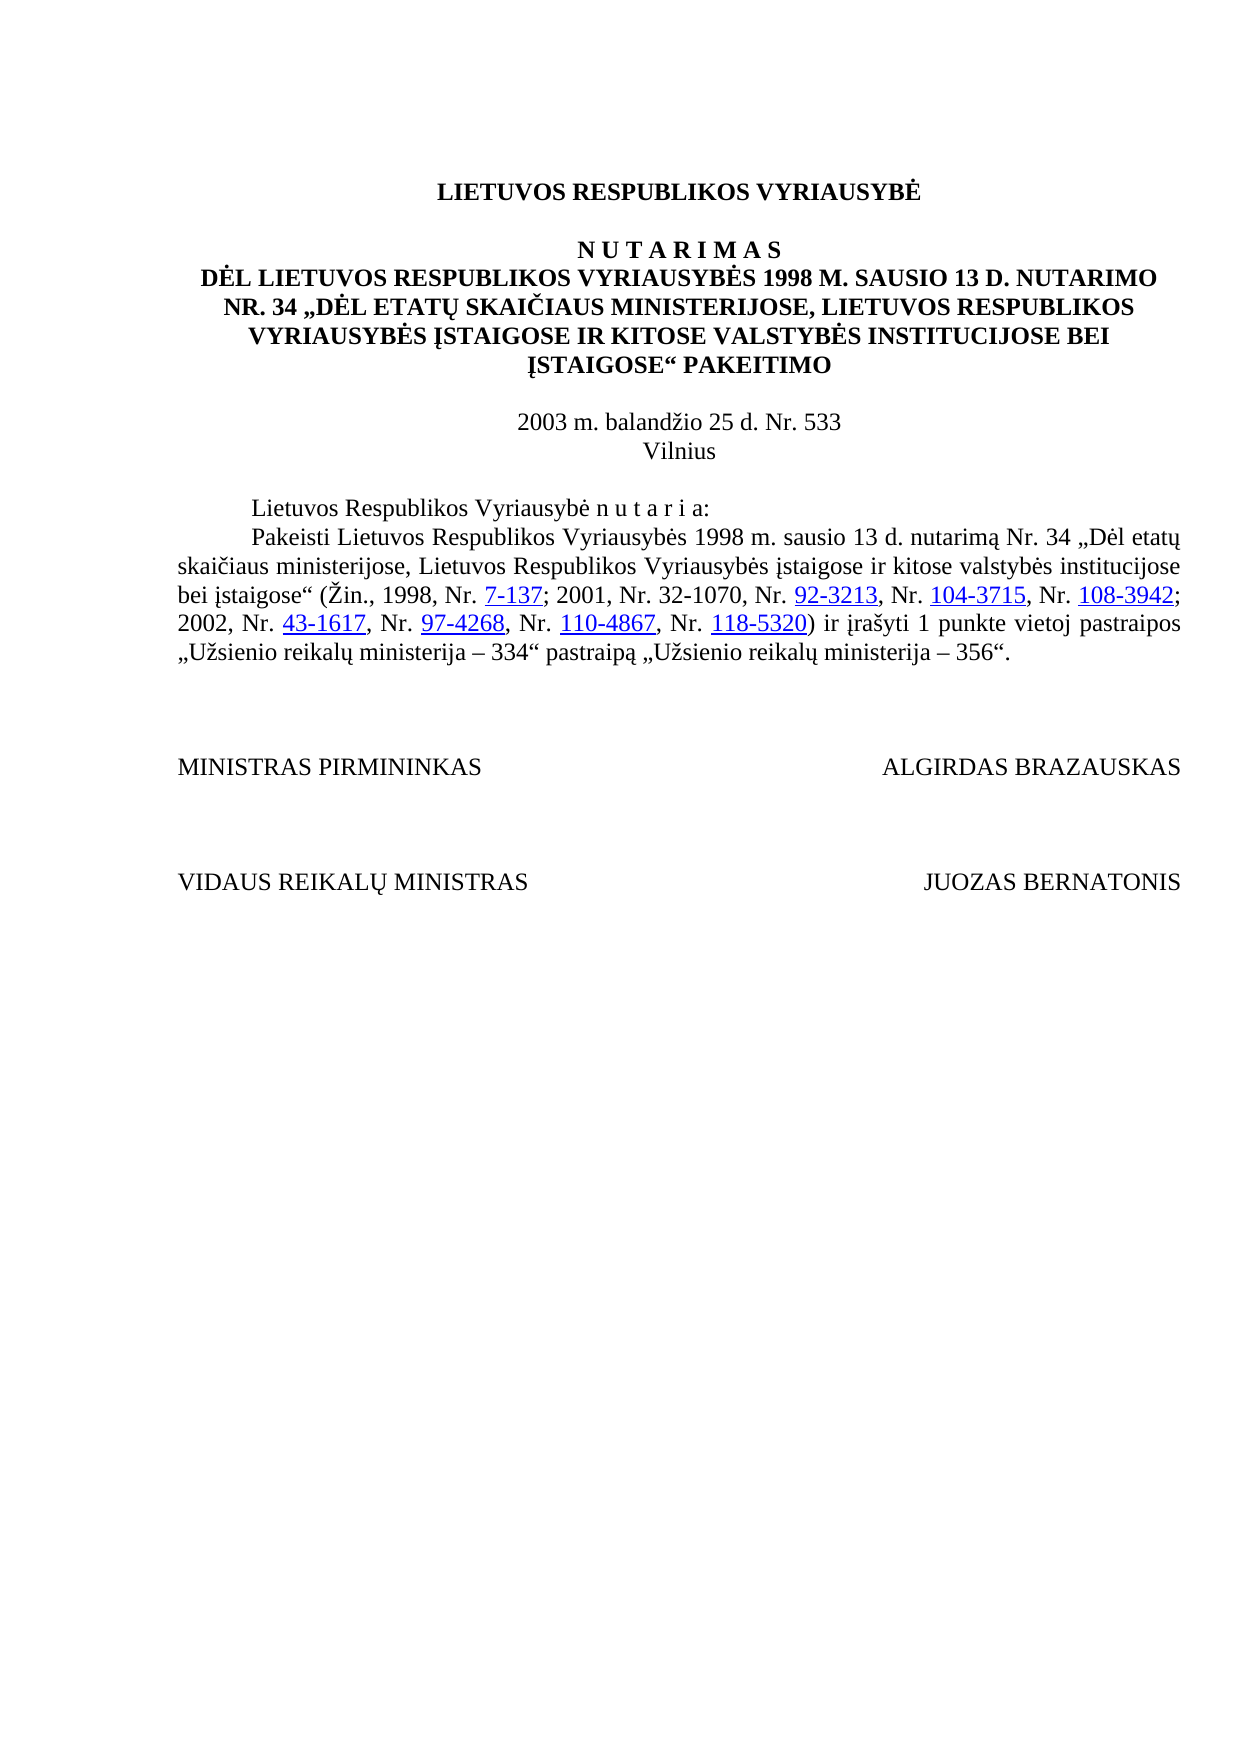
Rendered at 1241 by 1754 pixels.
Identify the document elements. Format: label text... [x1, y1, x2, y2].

text MINISTRAS PIRMININKAS ALGIRDAS BRAZAUSKAS [177, 752, 1181, 781]
text LIETUVOS RESPUBLIKOS VYRIAUSYBĖ [177, 177, 1181, 206]
text DĖL LIETUVOS RESPUBLIKOS VYRIAUSYBĖS 1998 M. SAUSIO 13 D. NUTARIMO NR. 34 „DĖL ETATŲ SKAIČIAUS MINISTERIJOSE, LIETUVOS RESPUBLIKOS VYRIAUSYBĖS ĮSTAIGOSE IR KITOSE VALSTYBĖS INSTITUCIJOSE BEI ĮSTAIGOSE“ PAKEITIMO [177, 263, 1181, 378]
text Lietuvos Respublikos Vyriausybė nutaria: [177, 493, 1181, 522]
text VIDAUS REIKALŲ MINISTRAS JUOZAS BERNATONIS [177, 867, 1181, 896]
text Vilnius [177, 436, 1181, 465]
text 2003 m. balandžio 25 d. Nr. 533 [177, 407, 1181, 436]
text N U T A R I M A S [177, 235, 1181, 263]
text Pakeisti Lietuvos Respublikos Vyriausybės 1998 m. sausio 13 d. nutarimą Nr. 34 „Dėl etatų skaičiaus ministerijose, Lietuvos Respublikos Vyriausybės įstaigose ir kitose valstybės institucijose bei įstaigose“ (Žin., 1998, Nr. 7-137; 2001, Nr. 32-1070, Nr. 92-3213, Nr. 104-3715, Nr. 108-3942; 2002, Nr. 43-1617, Nr. 97-4268, Nr. 110-4867, Nr. 118-5320) ir įrašyti 1 punkte vietoj pastraipos „Užsienio reikalų ministerija – 334“ pastraipą „Užsienio reikalų ministerija – 356“. [177, 522, 1181, 666]
